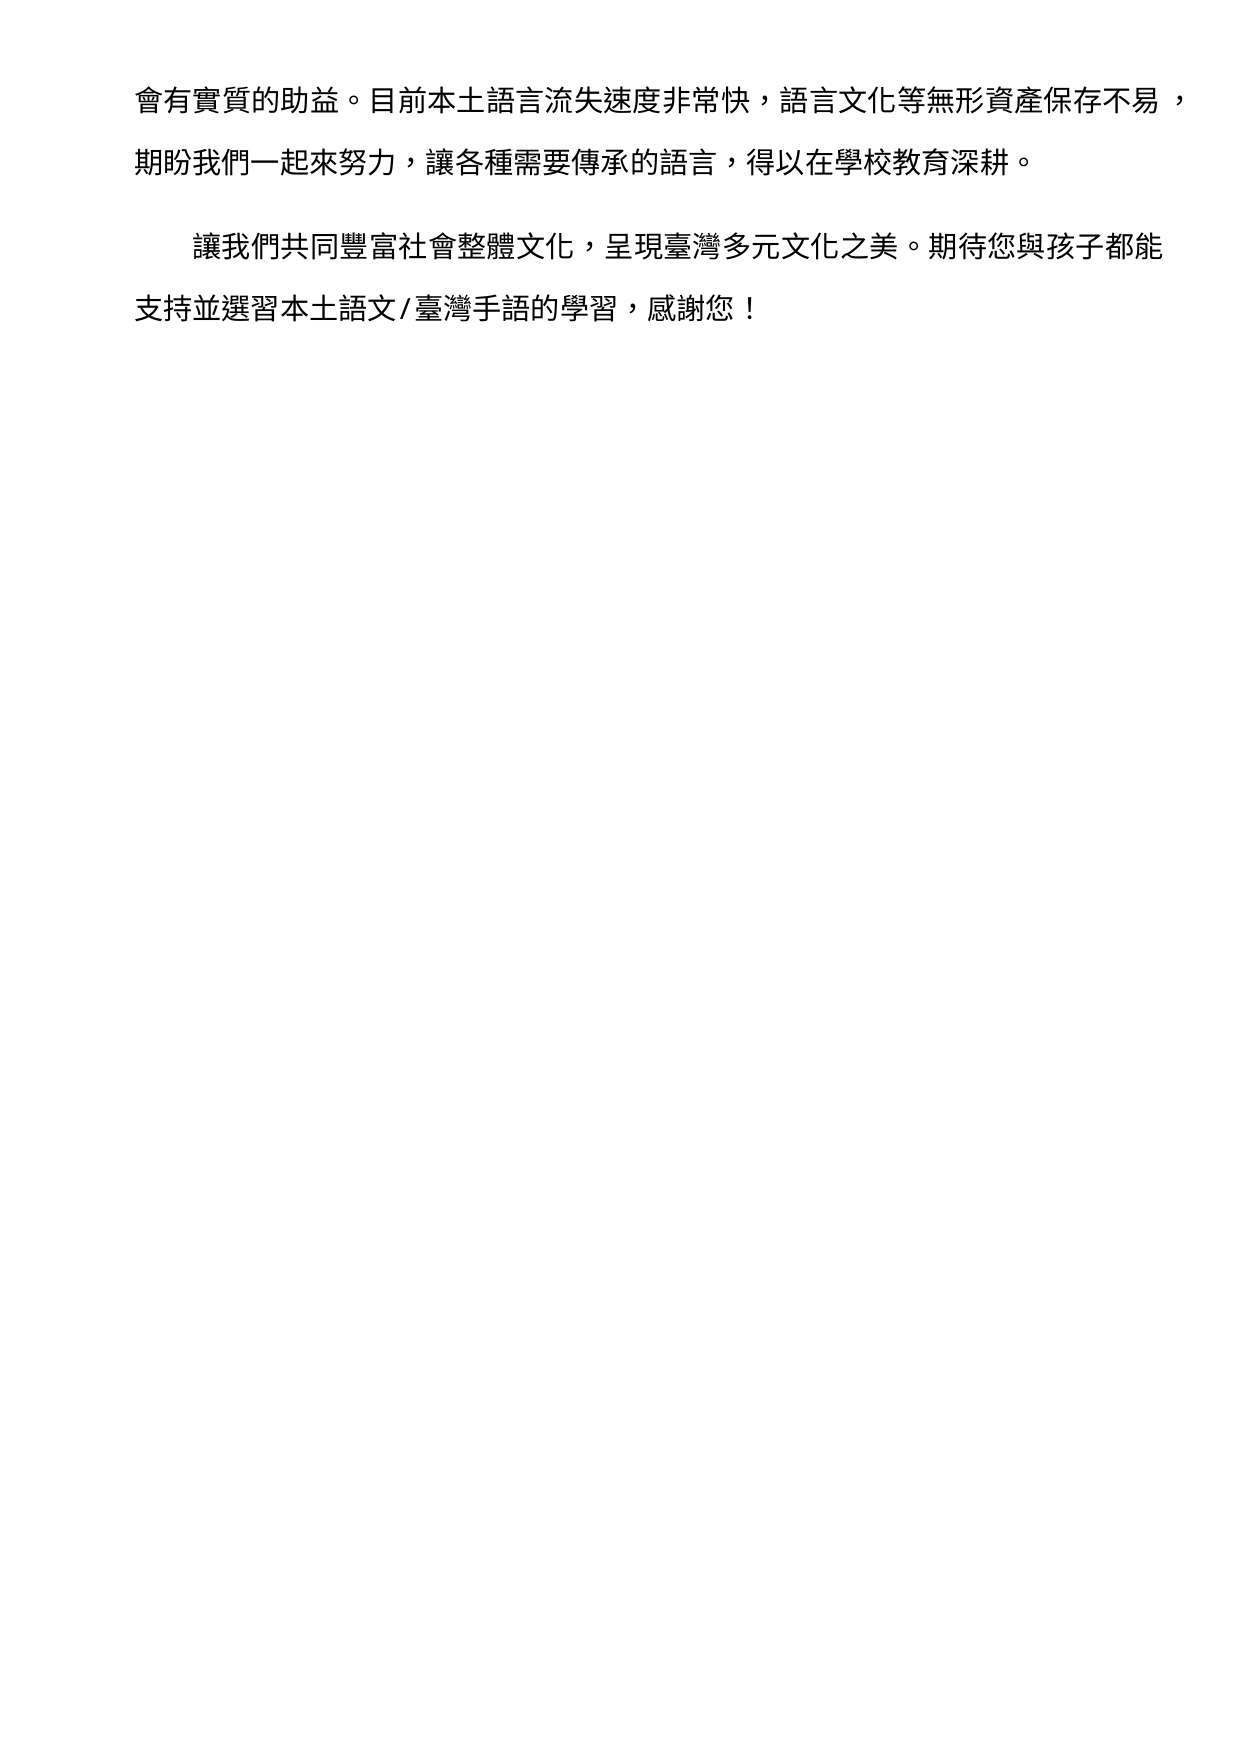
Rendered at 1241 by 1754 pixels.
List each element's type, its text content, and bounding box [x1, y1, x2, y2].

text 讓我們共同豐富社會整體文化，呈現臺灣多元文化之美。期待您與孩子都能支持並選習本土語文/臺灣手語的學習，感謝您！ [134, 203, 1165, 328]
text 「多一種語言，多一種能力；多一種語言，多一種創意」，語言的學習亦是對大腦的刺激與活化，透過本土語文/臺灣手語的學習，對於其他領域的學習都會有實質的助益。目前本土語言流失速度非常快，語言文化等無形資產保存不易，期盼我們一起來努力，讓各種需要傳承的語言，得以在學校教育深耕。 [134, 57, 1165, 182]
